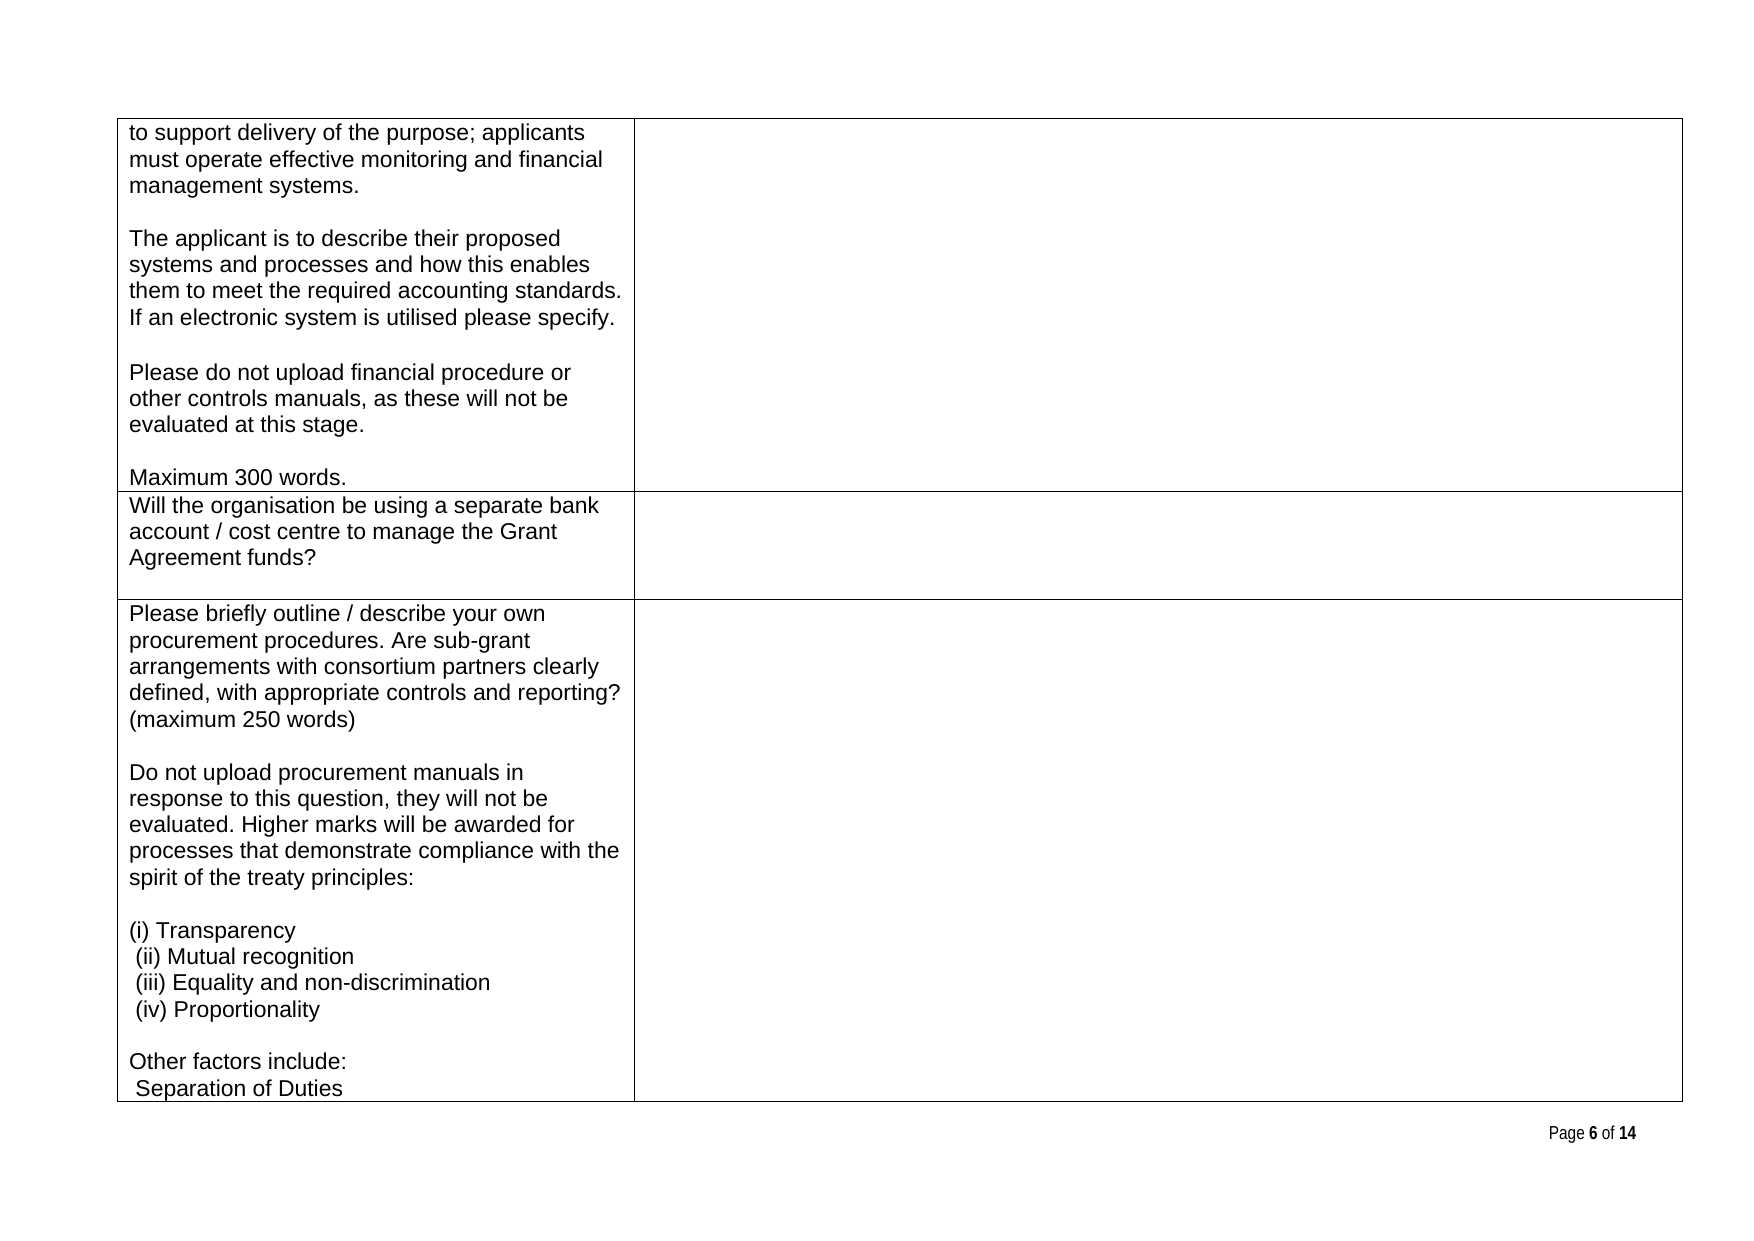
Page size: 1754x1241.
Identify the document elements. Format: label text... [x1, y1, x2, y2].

table_cell [635, 119, 1682, 491]
table_cell to support delivery of the purpose; applicants must operate effective monitoring and financial management systems. The applicant is to describe their proposed systems and processes and how this enables them to meet the required accounting standards. If an electronic system is utilised please specify. Please do not upload financial procedure or other controls manuals, as these will not be evaluated at this stage. Maximum 300 words. [118, 119, 634, 491]
table_cell [635, 600, 1682, 1101]
table_cell Please briefly outline / describe your own procurement procedures. Are sub-grant arrangements with consortium partners clearly defined, with appropriate controls and reporting? (maximum 250 words) Do not upload procurement manuals in response to this question, they will not be evaluated. Higher marks will be awarded for processes that demonstrate compliance with the spirit of the treaty principles: (i) Transparency (ii) Mutual recognition (iii) Equality and non-discrimination (iv) Proportionality Other factors include: Separation of Duties [118, 600, 634, 1101]
table_cell [635, 492, 1682, 599]
table_cell Will the organisation be using a separate bank account / cost centre to manage the Grant Agreement funds? [118, 492, 634, 599]
